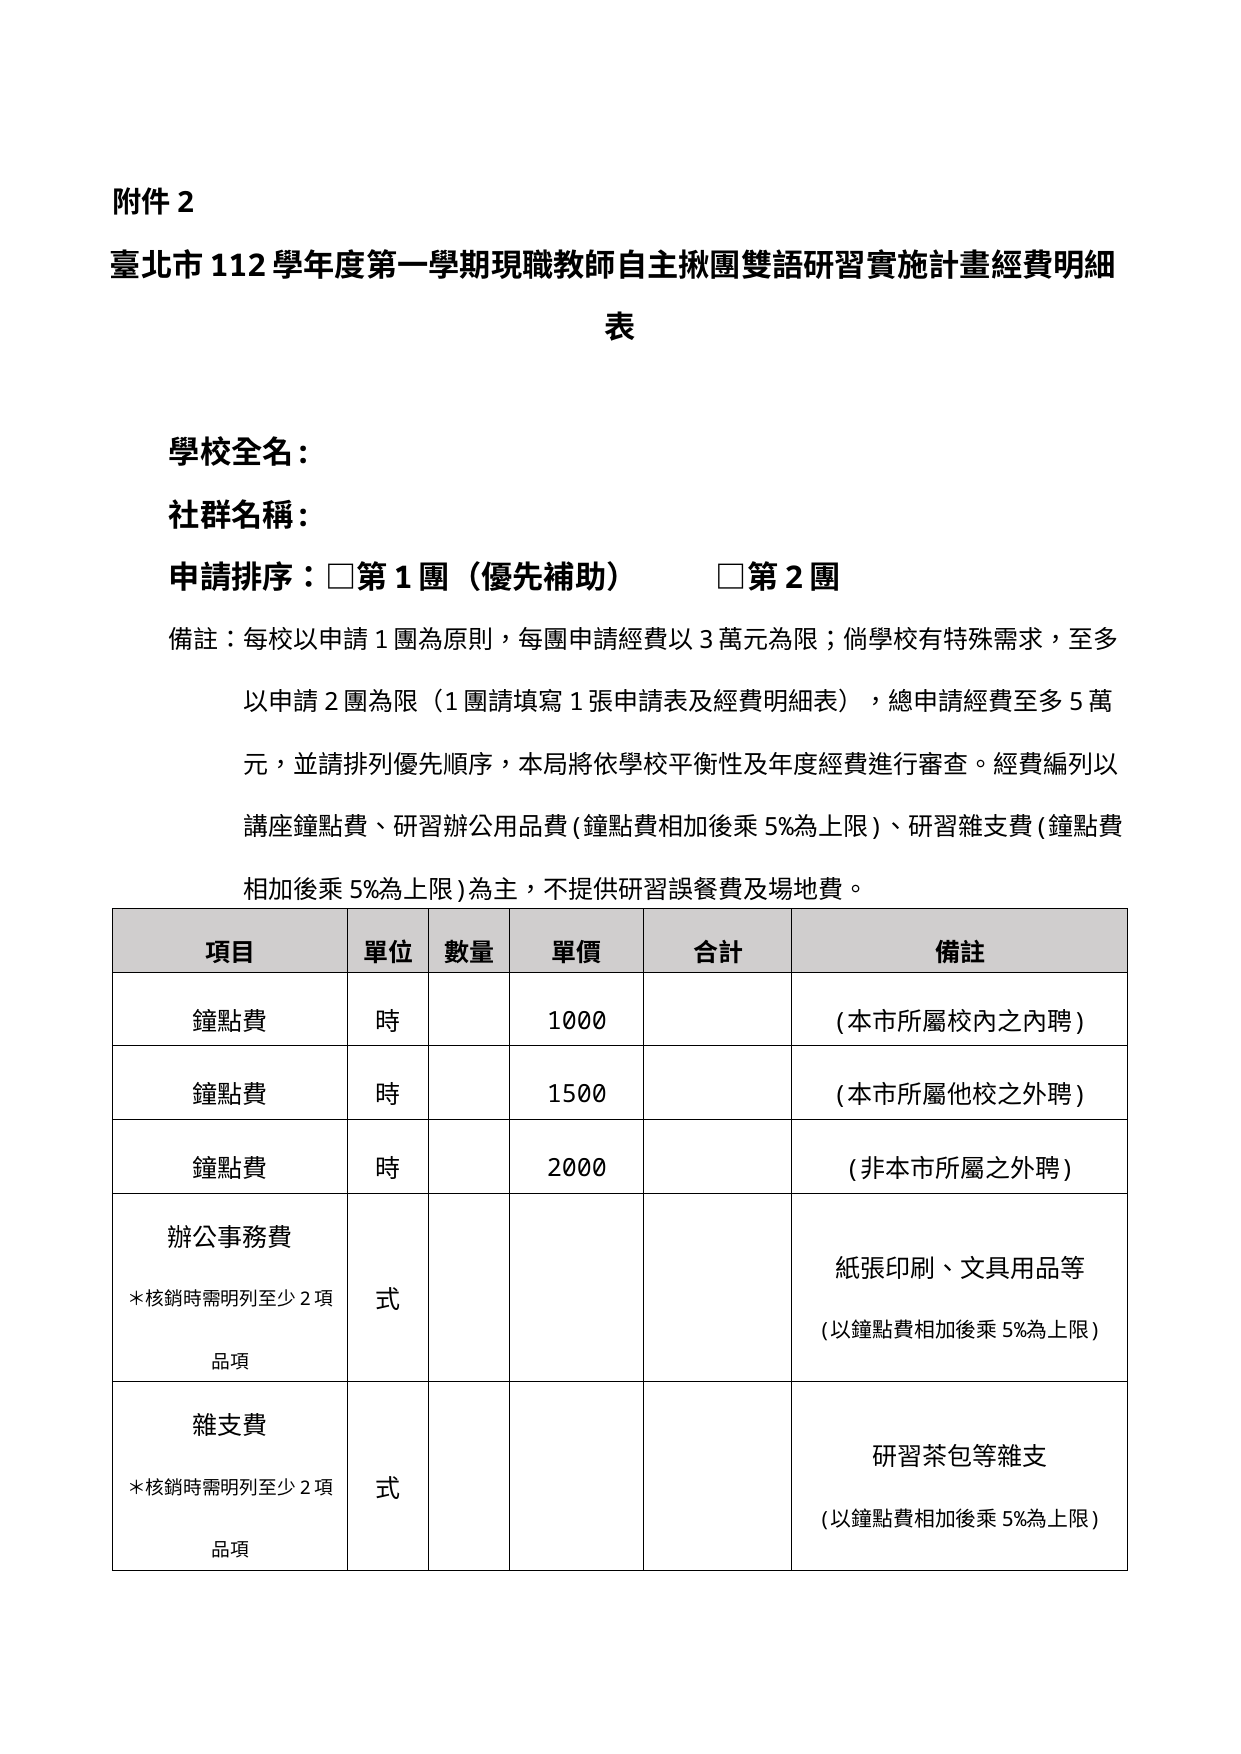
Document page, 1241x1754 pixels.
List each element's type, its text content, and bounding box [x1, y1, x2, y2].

table_cell [510, 1382, 643, 1569]
table_header 單價 [510, 909, 643, 972]
table_cell 時 [348, 973, 428, 1045]
table_cell (本市所屬校內之內聘) [792, 973, 1127, 1045]
table_header 數量 [429, 909, 509, 972]
text 備註：每校以申請1團為原則，每團申請經費以3萬元為限；倘學校有特殊需求，至多以申請2團為限（1團請填寫1張申請表及經費明細表），總申請經費至多5萬元，並請排列優先順序，本局將依學校平衡性及年度經費進行審查。經費編列以講座鐘點費、研習辦公用品費(鐘點費相加後乘5%為上限)、研習雜支費(鐘點費相加後乘5%為上限)為主，不提供研習誤餐費及場地費。 [169, 596, 1128, 908]
table_cell 鐘點費 [113, 1120, 347, 1192]
table_header 項目 [113, 909, 347, 972]
table_cell 1500 [510, 1046, 643, 1119]
table_cell [644, 1120, 791, 1192]
table_cell [510, 1194, 643, 1381]
table_cell 式 [348, 1382, 428, 1569]
table_cell [429, 973, 509, 1045]
text 臺北市112學年度第一學期現職教師自主揪團雙語研習實施計畫經費明細表 [98, 221, 1128, 346]
table_cell (非本市所屬之外聘) [792, 1120, 1127, 1192]
table_cell [429, 1194, 509, 1381]
text 學校全名: [169, 408, 1128, 471]
table_cell 1000 [510, 973, 643, 1045]
table_header 單位 [348, 909, 428, 972]
table_cell [644, 973, 791, 1045]
table_cell 紙張印刷、文具用品等 (以鐘點費相加後乘5%為上限) [792, 1194, 1127, 1381]
table_cell [644, 1046, 791, 1119]
text 附件2 [112, 158, 1128, 221]
table_header 備註 [792, 909, 1127, 972]
table_cell 雜支費 ＊核銷時需明列至少2項品項 [113, 1382, 347, 1569]
table_cell 辦公事務費 ＊核銷時需明列至少2項品項 [113, 1194, 347, 1381]
table_cell 鐘點費 [113, 973, 347, 1045]
text 申請排序：□第1團（優先補助） □第2團 [169, 533, 1128, 596]
table_cell [644, 1382, 791, 1569]
table_cell 研習茶包等雜支 (以鐘點費相加後乘5%為上限) [792, 1382, 1127, 1569]
table_cell 2000 [510, 1120, 643, 1192]
table_cell [429, 1046, 509, 1119]
table_cell [429, 1382, 509, 1569]
table_header 合計 [644, 909, 791, 972]
table_cell 鐘點費 [113, 1046, 347, 1119]
text 社群名稱: [169, 471, 1128, 533]
table_cell 式 [348, 1194, 428, 1381]
table_cell 時 [348, 1120, 428, 1192]
table_cell (本市所屬他校之外聘) [792, 1046, 1127, 1119]
table_cell [429, 1120, 509, 1192]
table_cell 時 [348, 1046, 428, 1119]
table_cell [644, 1194, 791, 1381]
